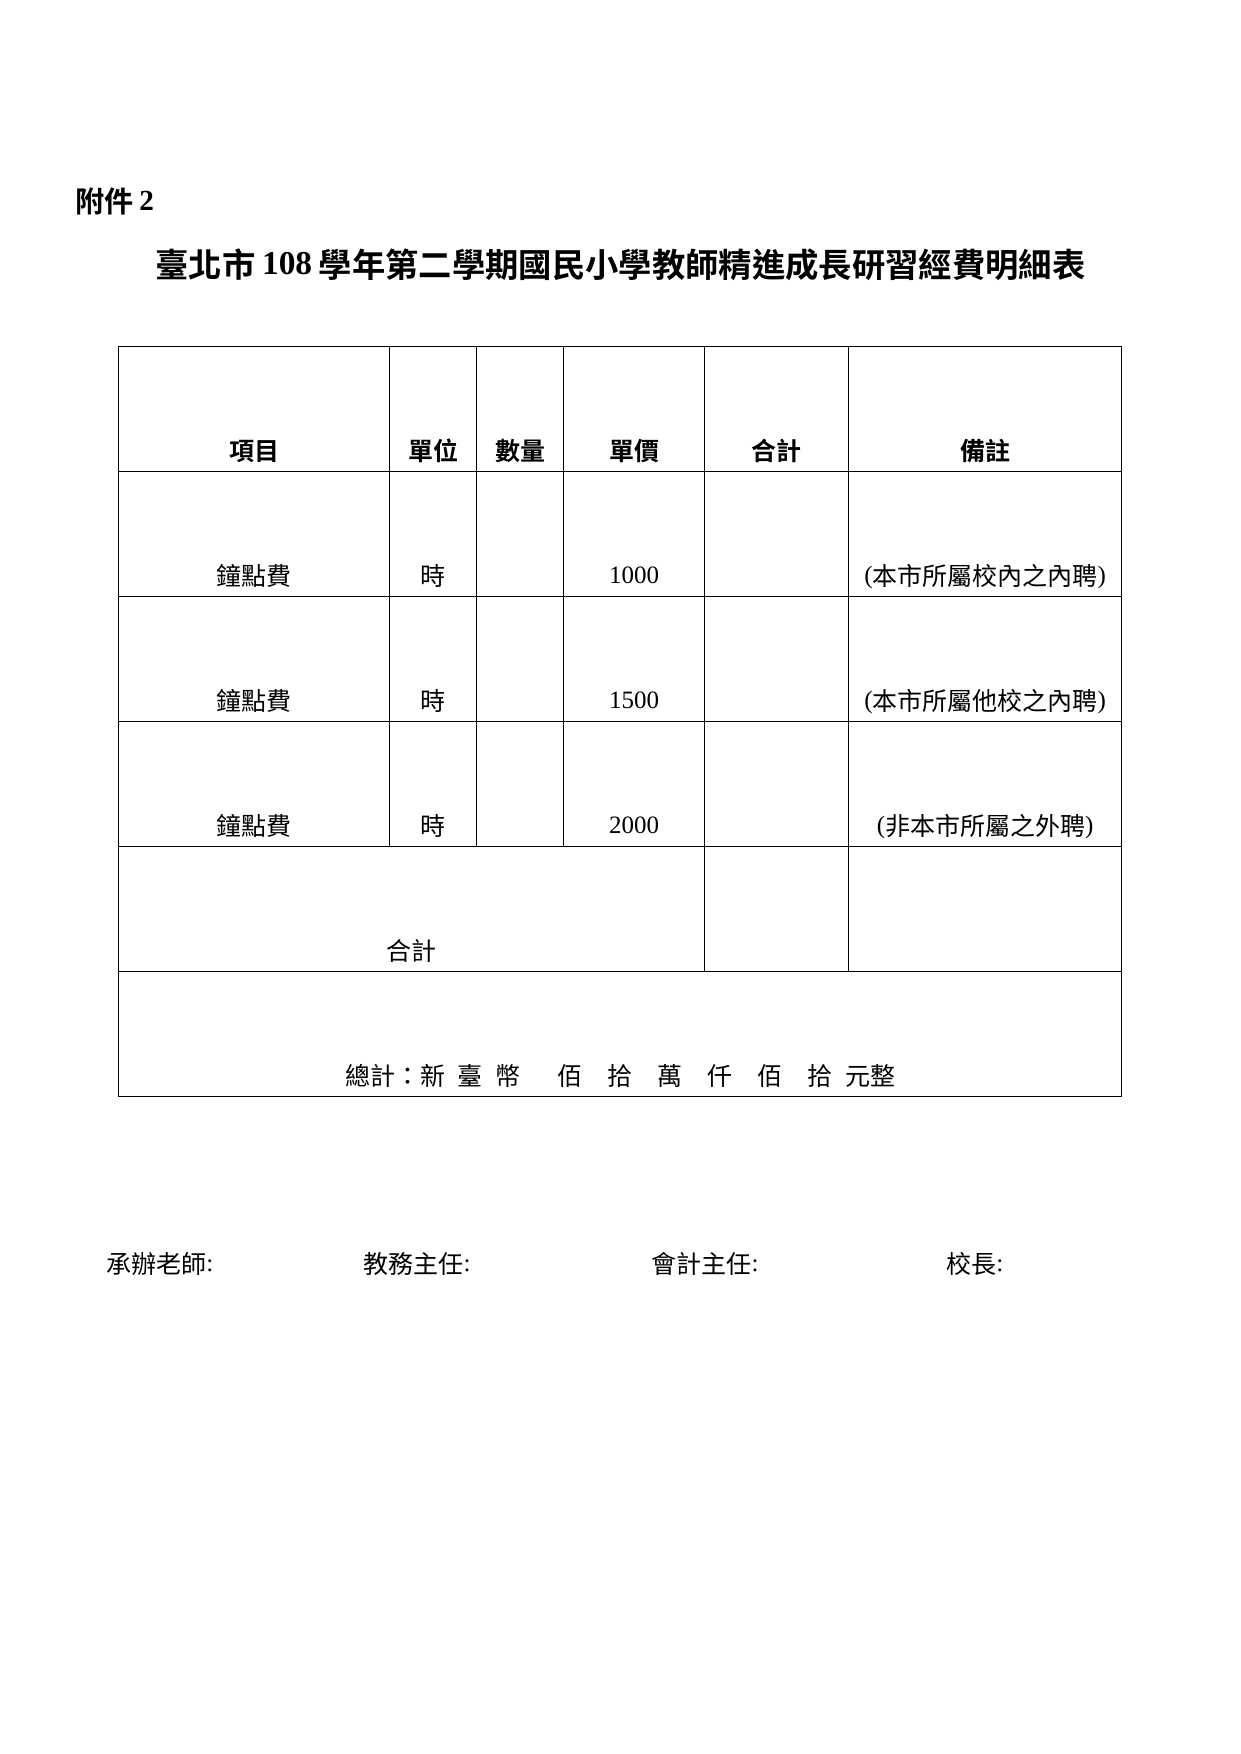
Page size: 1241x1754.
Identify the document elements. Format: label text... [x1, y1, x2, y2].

table_cell 2000 [564, 722, 704, 846]
table_cell [705, 597, 848, 721]
table_cell [705, 472, 848, 596]
table_cell (非本市所屬之外聘) [849, 722, 1121, 846]
table_cell [477, 597, 563, 721]
table_header 單價 [564, 347, 704, 471]
text 附件2 [75, 158, 1165, 221]
table_cell (本市所屬他校之內聘) [849, 597, 1121, 721]
table_cell (本市所屬校內之內聘) [849, 472, 1121, 596]
table_cell [705, 722, 848, 846]
table_cell [705, 847, 848, 971]
table_cell 合計 [119, 847, 704, 971]
table_cell 總計：新 臺 幣 佰 拾 萬 仟 佰 拾 元整 [119, 972, 1121, 1096]
table_cell 1500 [564, 597, 704, 721]
table_cell 鐘點費 [119, 472, 389, 596]
table_cell 鐘點費 [119, 597, 389, 721]
table_cell [849, 847, 1121, 971]
table_header 單位 [390, 347, 476, 471]
table_header 項目 [119, 347, 389, 471]
text 承辦老師: 教務主任: 會計主任: 校長: [75, 1221, 1165, 1283]
table_header 合計 [705, 347, 848, 471]
table_header 數量 [477, 347, 563, 471]
table_cell 鐘點費 [119, 722, 389, 846]
table_header 備註 [849, 347, 1121, 471]
table_cell [477, 472, 563, 596]
table_cell 時 [390, 722, 476, 846]
text 臺北市108學年第二學期國民小學教師精進成長研習經費明細表 [75, 221, 1165, 283]
table_cell 1000 [564, 472, 704, 596]
table_cell 時 [390, 597, 476, 721]
table_cell [477, 722, 563, 846]
table_cell 時 [390, 472, 476, 596]
